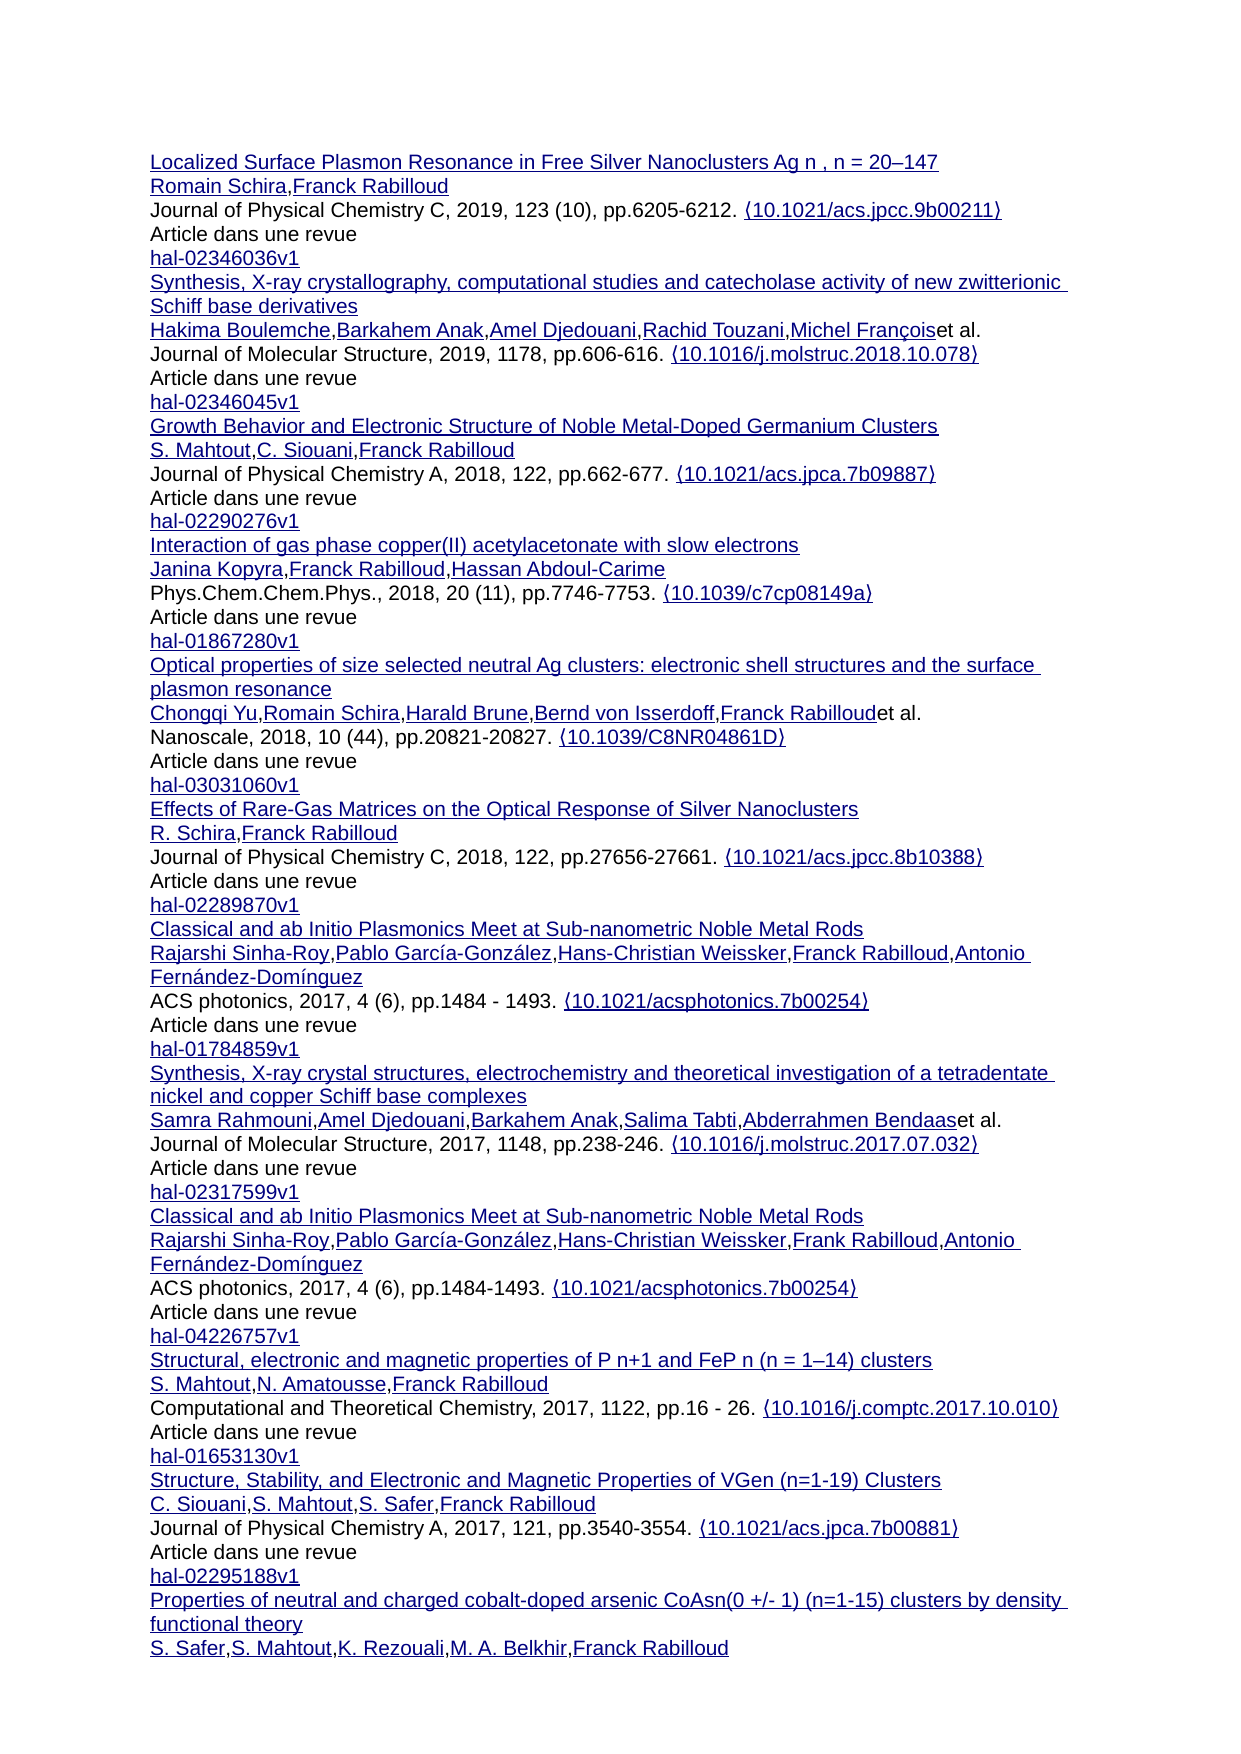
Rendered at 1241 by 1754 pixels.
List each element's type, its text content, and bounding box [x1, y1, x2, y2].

table_cell Synthesis, X-ray crystallography, computational studies and catecholase activity of new zwitterionic Schiff base derivatives Hakima Boulemche,Barkahem Anak,Amel Djedouani,Rachid Touzani,Michel Françoiset al. Journal of Molecular Structure, 2019, 1178, pp.606-616. ⟨10.1016/j.molstruc.2018.10.078⟩ Article dans une revue hal-02346045v1 [150, 270, 1090, 413]
table_cell Structure, Stability, and Electronic and Magnetic Properties of VGen (n=1-19) Clusters C. Siouani,S. Mahtout,S. Safer,Franck Rabilloud Journal of Physical Chemistry A, 2017, 121, pp.3540-3554. ⟨10.1021/acs.jpca.7b00881⟩ Article dans une revue hal-02295188v1 [150, 1468, 1090, 1587]
table_cell Classical and ab Initio Plasmonics Meet at Sub-nanometric Noble Metal Rods Rajarshi Sinha-Roy,Pablo García-González,Hans-Christian Weissker,Franck Rabilloud,Antonio Fernández-Domínguez ACS photonics, 2017, 4 (6), pp.1484 - 1493. ⟨10.1021/acsphotonics.7b00254⟩ Article dans une revue hal-01784859v1 [150, 917, 1090, 1060]
table_cell Synthesis, X-ray crystal structures, electrochemistry and theoretical investigation of a tetradentate nickel and copper Schiff base complexes Samra Rahmouni,Amel Djedouani,Barkahem Anak,Salima Tabti,Abderrahmen Bendaaset al. Journal of Molecular Structure, 2017, 1148, pp.238-246. ⟨10.1016/j.molstruc.2017.07.032⟩ Article dans une revue hal-02317599v1 [150, 1060, 1090, 1204]
table_cell Interaction of gas phase copper(II) acetylacetonate with slow electrons Janina Kopyra,Franck Rabilloud,Hassan Abdoul-Carime Phys.Chem.Chem.Phys., 2018, 20 (11), pp.7746-7753. ⟨10.1039/c7cp08149a⟩ Article dans une revue hal-01867280v1 [150, 533, 1090, 653]
table_cell Structural, electronic and magnetic properties of P n+1 and FeP n (n = 1–14) clusters S. Mahtout,N. Amatousse,Franck Rabilloud Computational and Theoretical Chemistry, 2017, 1122, pp.16 - 26. ⟨10.1016/j.comptc.2017.10.010⟩ Article dans une revue hal-01653130v1 [150, 1348, 1090, 1468]
table_cell Optical properties of size selected neutral Ag clusters: electronic shell structures and the surface plasmon resonance Chongqi Yu,Romain Schira,Harald Brune,Bernd von Isserdoff,Franck Rabilloudet al. Nanoscale, 2018, 10 (44), pp.20821-20827. ⟨10.1039/C8NR04861D⟩ Article dans une revue hal-03031060v1 [150, 653, 1090, 797]
table_cell Properties of neutral and charged cobalt-doped arsenic CoAsn(0 +/- 1) (n=1-15) clusters by density functional theory S. Safer,S. Mahtout,K. Rezouali,M. A. Belkhir,Franck Rabilloud [150, 1588, 1090, 1659]
table_cell Localized Surface Plasmon Resonance in Free Silver Nanoclusters Ag n , n = 20–147 Romain Schira,Franck Rabilloud Journal of Physical Chemistry C, 2019, 123 (10), pp.6205-6212. ⟨10.1021/acs.jpcc.9b00211⟩ Article dans une revue hal-02346036v1 [150, 150, 1090, 270]
table_cell Effects of Rare-Gas Matrices on the Optical Response of Silver Nanoclusters R. Schira,Franck Rabilloud Journal of Physical Chemistry C, 2018, 122, pp.27656-27661. ⟨10.1021/acs.jpcc.8b10388⟩ Article dans une revue hal-02289870v1 [150, 797, 1090, 917]
table_cell Classical and ab Initio Plasmonics Meet at Sub-nanometric Noble Metal Rods Rajarshi Sinha-Roy,Pablo García-González,Hans-Christian Weissker,Frank Rabilloud,Antonio Fernández-Domínguez ACS photonics, 2017, 4 (6), pp.1484-1493. ⟨10.1021/acsphotonics.7b00254⟩ Article dans une revue hal-04226757v1 [150, 1204, 1090, 1348]
table_cell Growth Behavior and Electronic Structure of Noble Metal-Doped Germanium Clusters S. Mahtout,C. Siouani,Franck Rabilloud Journal of Physical Chemistry A, 2018, 122, pp.662-677. ⟨10.1021/acs.jpca.7b09887⟩ Article dans une revue hal-02290276v1 [150, 414, 1090, 533]
